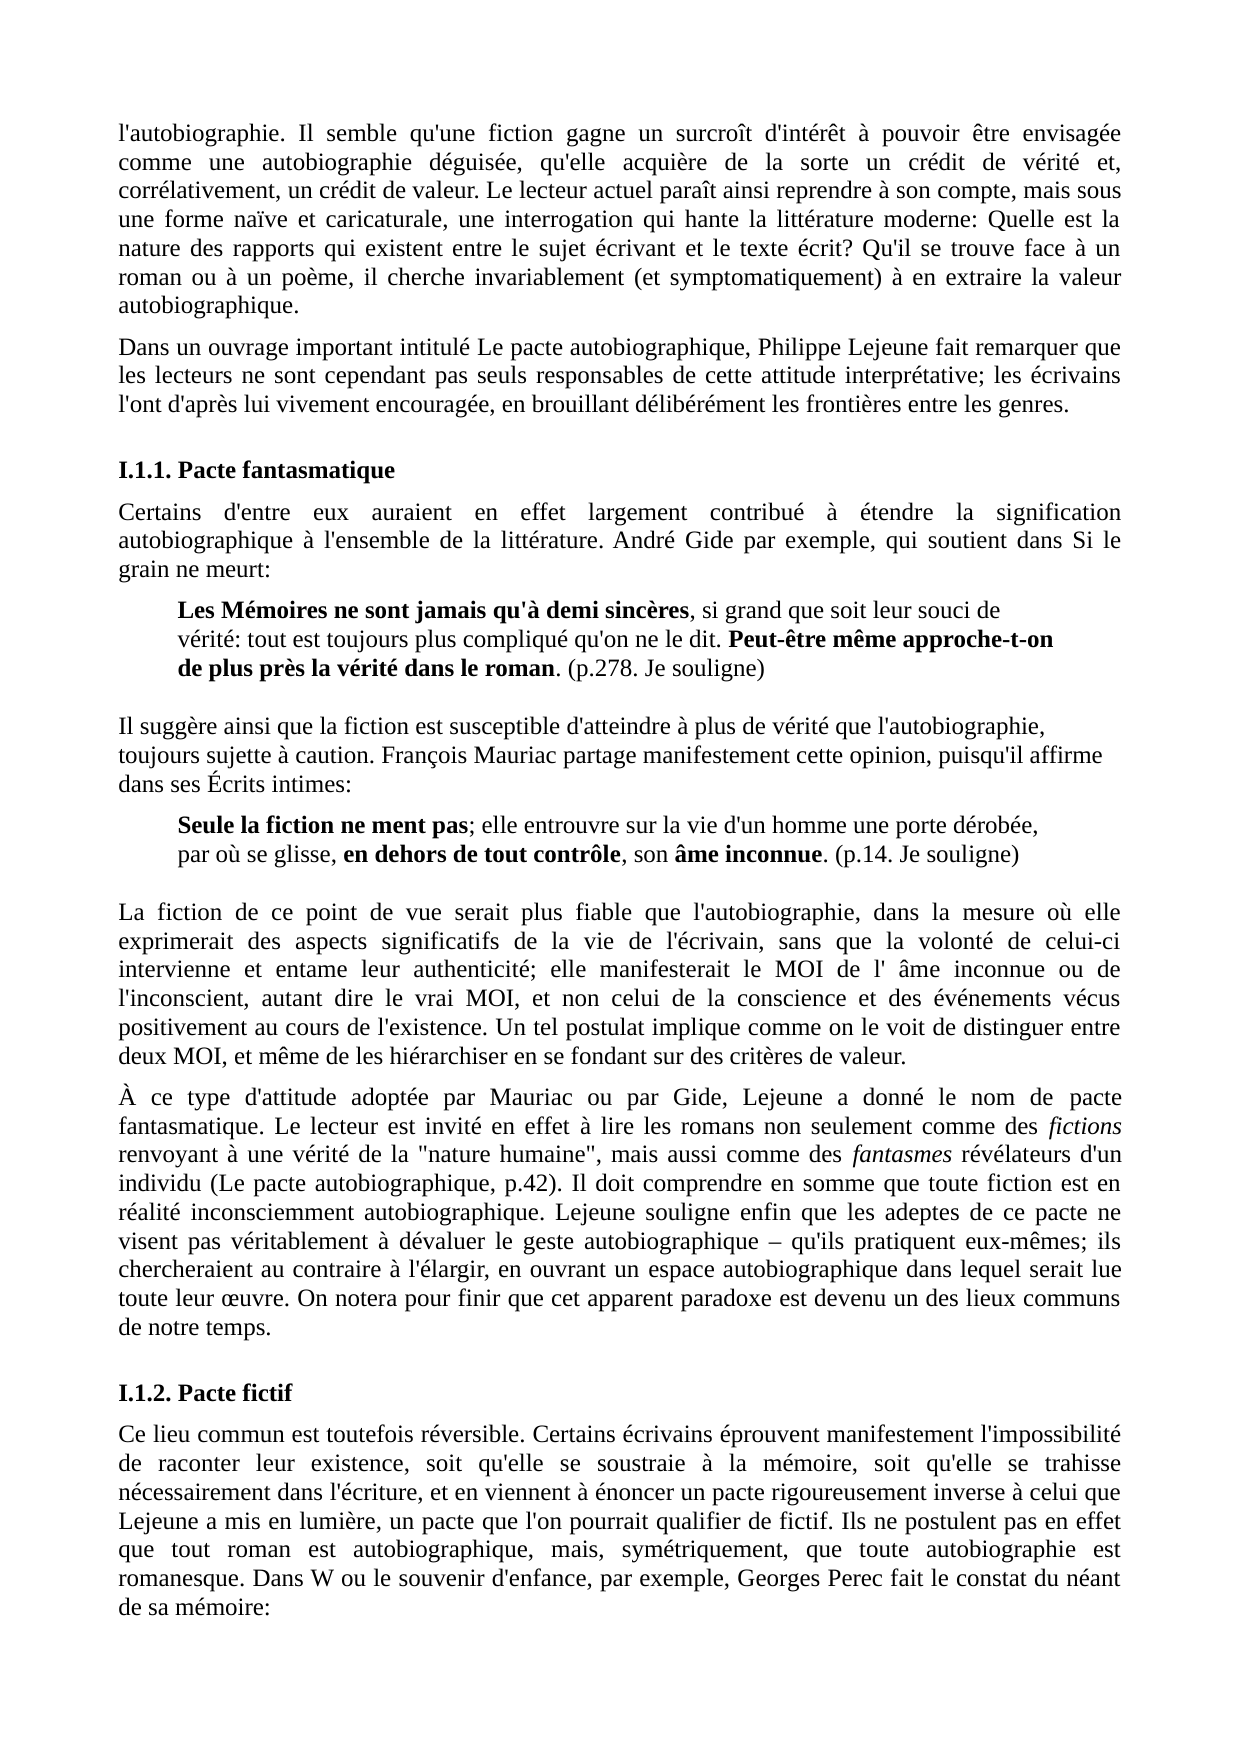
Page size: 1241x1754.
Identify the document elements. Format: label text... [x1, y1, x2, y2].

text Dans un ouvrage important intitulé Le pacte autobiographique, Philippe Lejeune fait remarquer que les lecteurs ne sont cependant pas seuls responsables de cette attitude interprétative; les écrivains l'ont d'après lui vivement encouragée, en brouillant délibérément les frontières entre les genres. [118, 332, 1122, 418]
text La fiction de ce point de vue serait plus fiable que l'autobiographie, dans la mesure où elle exprimerait des aspects significatifs de la vie de l'écrivain, sans que la volonté de celui-ci intervienne et entame leur authenticité; elle manifesterait le MOI de l' âme inconnue ou de l'inconscient, autant dire le vrai MOI, et non celui de la conscience et des événements vécus positivement au cours de l'existence. Un tel postulat implique comme on le voit de distinguer entre deux MOI, et même de les hiérarchiser en se fondant sur des critères de valeur. [118, 897, 1122, 1069]
subtitle I.1.2. Pacte fictif [118, 1378, 1122, 1407]
text Certains d'entre eux auraient en effet largement contribué à étendre la signification autobiographique à l'ensemble de la littérature. André Gide par exemple, qui soutient dans Si le grain ne meurt: [118, 497, 1122, 583]
text Il suggère ainsi que la fiction est susceptible d'atteindre à plus de vérité que l'autobiographie, toujours sujette à caution. François Mauriac partage manifestement cette opinion, puisqu'il affirme dans ses Écrits intimes: [118, 711, 1122, 798]
text Les Mémoires ne sont jamais qu'à demi sincères, si grand que soit leur souci de vérité: tout est toujours plus compliqué qu'on ne le dit. Peut-être même approche-t-on de plus près la vérité dans le roman. (p.278. Je souligne) [177, 596, 1063, 682]
text À ce type d'attitude adoptée par Mauriac ou par Gide, Lejeune a donné le nom de pacte fantasmatique. Le lecteur est invité en effet à lire les romans non seulement comme des fictions renvoyant à une vérité de la "nature humaine", mais aussi comme des fantasmes révélateurs d'un individu (Le pacte autobiographique, p.42). Il doit comprendre en somme que toute fiction est en réalité inconsciemment autobiographique. Lejeune souligne enfin que les adeptes de ce pacte ne visent pas véritablement à dévaluer le geste autobiographique – qu'ils pratiquent eux-mêmes; ils chercheraient au contraire à l'élargir, en ouvrant un espace autobiographique dans lequel serait lue toute leur œuvre. On notera pour finir que cet apparent paradoxe est devenu un des lieux communs de notre temps. [118, 1082, 1122, 1341]
subtitle I.1.1. Pacte fantasmatique [118, 456, 1122, 484]
text Ce lieu commun est toutefois réversible. Certains écrivains éprouvent manifestement l'impossibilité de raconter leur existence, soit qu'elle se soustraie à la mémoire, soit qu'elle se trahisse nécessairement dans l'écriture, et en viennent à énoncer un pacte rigoureusement inverse à celui que Lejeune a mis en lumière, un pacte que l'on pourrait qualifier de fictif. Ils ne postulent pas en effet que tout roman est autobiographique, mais, symétriquement, que toute autobiographie est romanesque. Dans W ou le souvenir d'enfance, par exemple, Georges Perec fait le constat du néant de sa mémoire: [118, 1419, 1122, 1621]
text Seule la fiction ne ment pas; elle entrouvre sur la vie d'un homme une porte dérobée, par où se glisse, en dehors de tout contrôle, son âme inconnue. (p.14. Je souligne) [177, 810, 1063, 868]
text l'autobiographie. Il semble qu'une fiction gagne un surcroît d'intérêt à pouvoir être envisagée comme une autobiographie déguisée, qu'elle acquière de la sorte un crédit de vérité et, corrélativement, un crédit de valeur. Le lecteur actuel paraît ainsi reprendre à son compte, mais sous une forme naïve et caricaturale, une interrogation qui hante la littérature moderne: Quelle est la nature des rapports qui existent entre le sujet écrivant et le texte écrit? Qu'il se trouve face à un roman ou à un poème, il cherche invariablement (et symptomatiquement) à en extraire la valeur autobiographique. [118, 118, 1122, 319]
